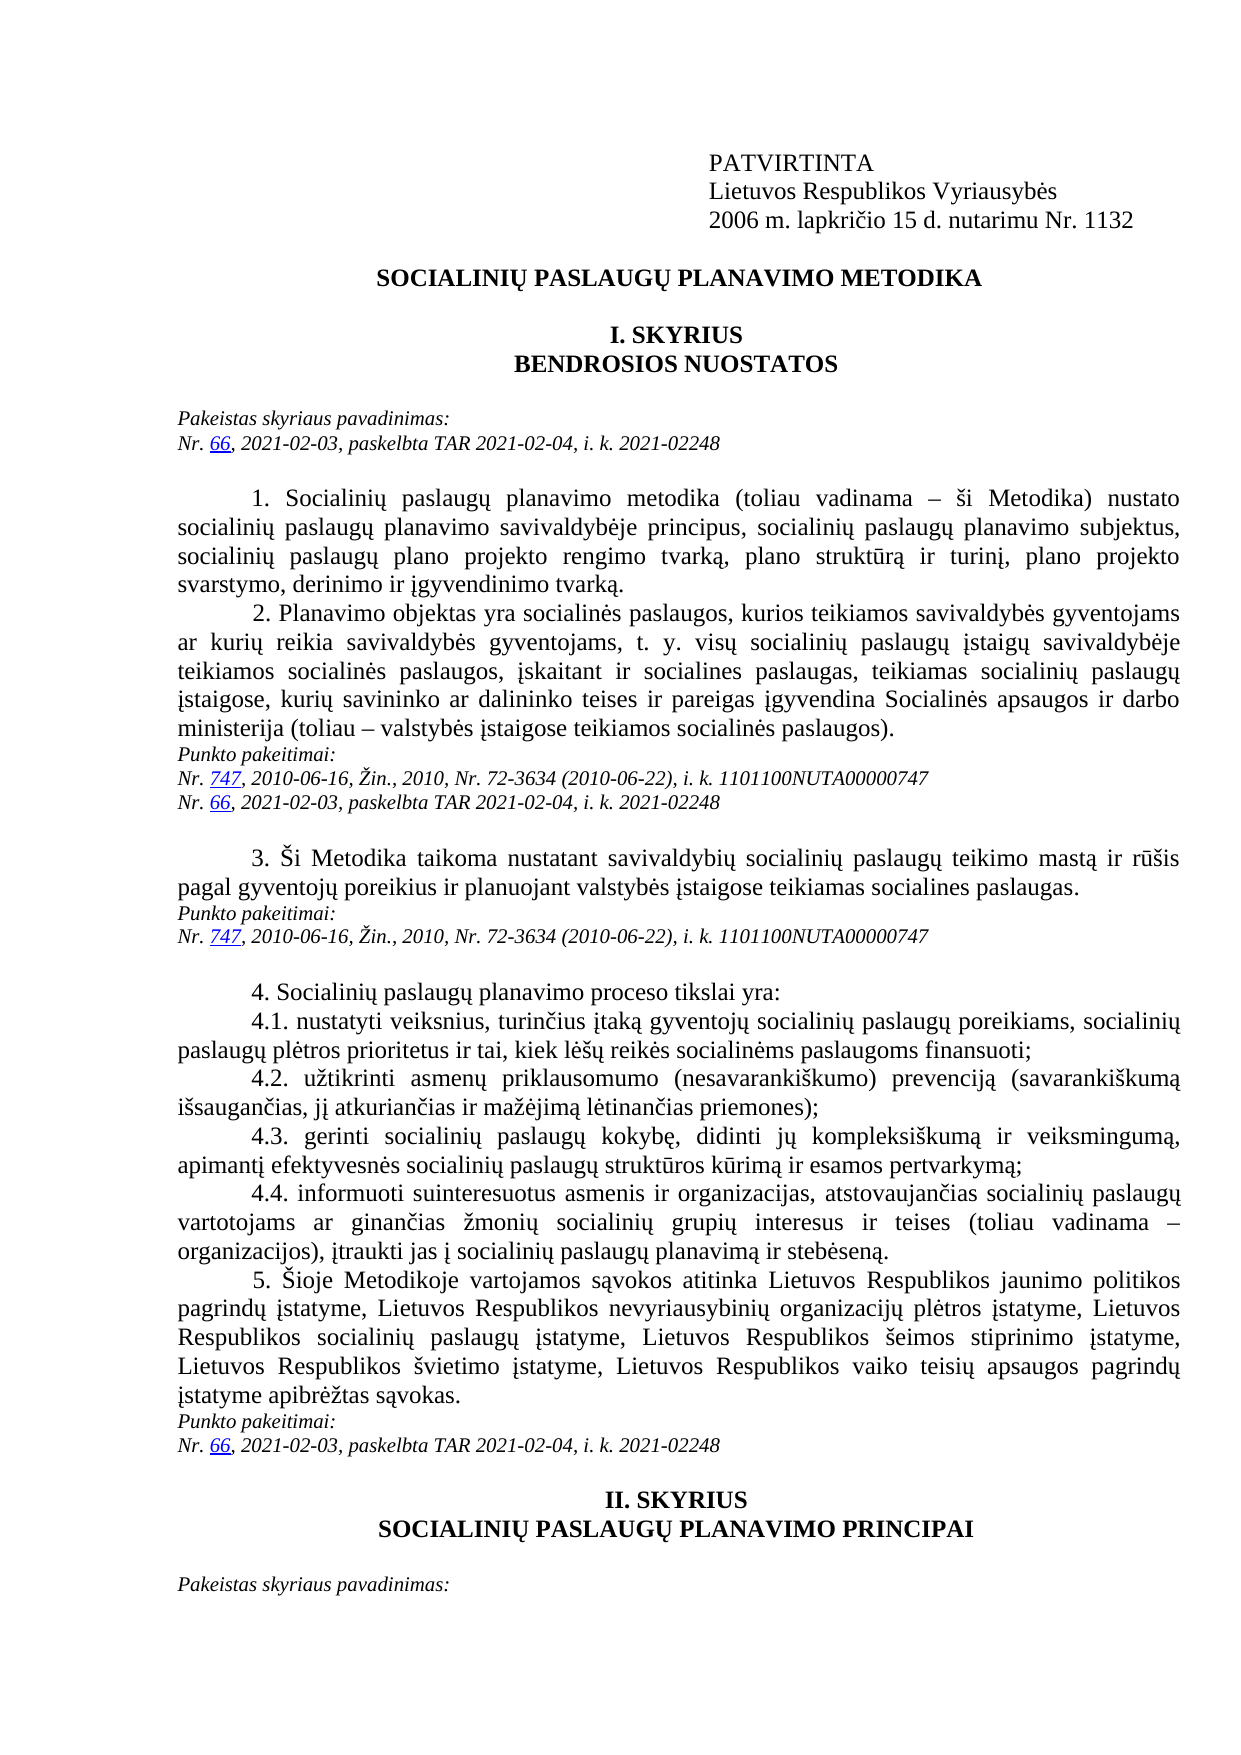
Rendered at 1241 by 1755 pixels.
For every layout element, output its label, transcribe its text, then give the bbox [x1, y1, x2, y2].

text 4.4. informuoti suinteresuotus asmenis ir organizacijas, atstovaujančias socialinių paslaugų vartotojams ar ginančias žmonių socialinių grupių interesus ir teises (toliau vadinama – organizacijos), įtraukti jas į socialinių paslaugų planavimą ir stebėseną. [177, 1178, 1181, 1265]
text 5. Šioje Metodikoje vartojamos sąvokos atitinka Lietuvos Respublikos jaunimo politikos pagrindų įstatyme, Lietuvos Respublikos nevyriausybinių organizacijų plėtros įstatyme, Lietuvos Respublikos socialinių paslaugų įstatyme, Lietuvos Respublikos šeimos stiprinimo įstatyme, Lietuvos Respublikos švietimo įstatyme, Lietuvos Respublikos vaiko teisių apsaugos pagrindų įstatyme apibrėžtas sąvokas. [177, 1265, 1181, 1408]
text 3. Ši Metodika taikoma nustatant savivaldybių socialinių paslaugų teikimo mastą ir rūšis pagal gyventojų poreikius ir planuojant valstybės įstaigose teikiamas socialines paslaugas. [177, 843, 1181, 900]
text Lietuvos Respublikos Vyriausybės [709, 176, 1181, 205]
text Nr. 747, 2010-06-16, Žin., 2010, Nr. 72-3634 (2010-06-22), i. k. 1101100NUTA00000747 [177, 924, 1181, 948]
text Punkto pakeitimai: [177, 742, 1181, 766]
text 4.1. nustatyti veiksnius, turinčius įtaką gyventojų socialinių paslaugų poreikiams, socialinių paslaugų plėtros prioritetus ir tai, kiek lėšų reikės socialinėms paslaugoms finansuoti; [177, 1006, 1181, 1063]
text socialinių paslaugų planavimo metodika [177, 263, 1181, 291]
text Punkto pakeitimai: [177, 1408, 1181, 1433]
text 4.3. gerinti socialinių paslaugų kokybę, didinti jų kompleksiškumą ir veiksmingumą, apimantį efektyvesnės socialinių paslaugų struktūros kūrimą ir esamos pertvarkymą; [177, 1121, 1181, 1178]
text Nr. 66, 2021-02-03, paskelbta TAR 2021-02-04, i. k. 2021-02248 [177, 430, 1181, 454]
text Pakeistas skyriaus pavadinimas: [177, 406, 1181, 430]
text Nr. 66, 2021-02-03, paskelbta TAR 2021-02-04, i. k. 2021-02248 [177, 790, 1181, 814]
text 4.2. užtikrinti asmenų priklausomumo (nesavarankiškumo) prevenciją (savarankiškumą išsaugančias, jį atkuriančias ir mažėjimą lėtinančias priemones); [177, 1063, 1181, 1121]
text PATVIRTINTA [709, 148, 1181, 176]
text 2. Planavimo objektas yra socialinės paslaugos, kurios teikiamos savivaldybės gyventojams ar kurių reikia savivaldybės gyventojams, t. y. visų socialinių paslaugų įstaigų savivaldybėje teikiamos socialinės paslaugos, įskaitant ir socialines paslaugas, teikiamas socialinių paslaugų įstaigose, kurių savininko ar dalininko teises ir pareigas įgyvendina Socialinės apsaugos ir darbo ministerija (toliau – valstybės įstaigose teikiamos socialinės paslaugos). [177, 598, 1181, 742]
text Punkto pakeitimai: [177, 900, 1181, 924]
text Pakeistas skyriaus pavadinimas: [177, 1572, 1181, 1596]
text II. SKYRIUS SOCIALINIŲ PASLAUGŲ PLANAVIMO PRINCIPAI [177, 1485, 1181, 1543]
text I. SKYRIUS BENDROSIOS NUOSTATOS [177, 320, 1181, 378]
text 1. Socialinių paslaugų planavimo metodika (toliau vadinama – ši Metodika) nustato socialinių paslaugų planavimo savivaldybėje principus, socialinių paslaugų planavimo subjektus, socialinių paslaugų plano projekto rengimo tvarką, plano struktūrą ir turinį, plano projekto svarstymo, derinimo ir įgyvendinimo tvarką. [177, 483, 1181, 598]
text 2006 m. lapkričio 15 d. nutarimu Nr. 1132 [709, 205, 1181, 234]
text 4. Socialinių paslaugų planavimo proceso tikslai yra: [177, 977, 1181, 1006]
text Nr. 66, 2021-02-03, paskelbta TAR 2021-02-04, i. k. 2021-02248 [177, 1433, 1181, 1457]
text Nr. 747, 2010-06-16, Žin., 2010, Nr. 72-3634 (2010-06-22), i. k. 1101100NUTA00000747 [177, 766, 1181, 790]
